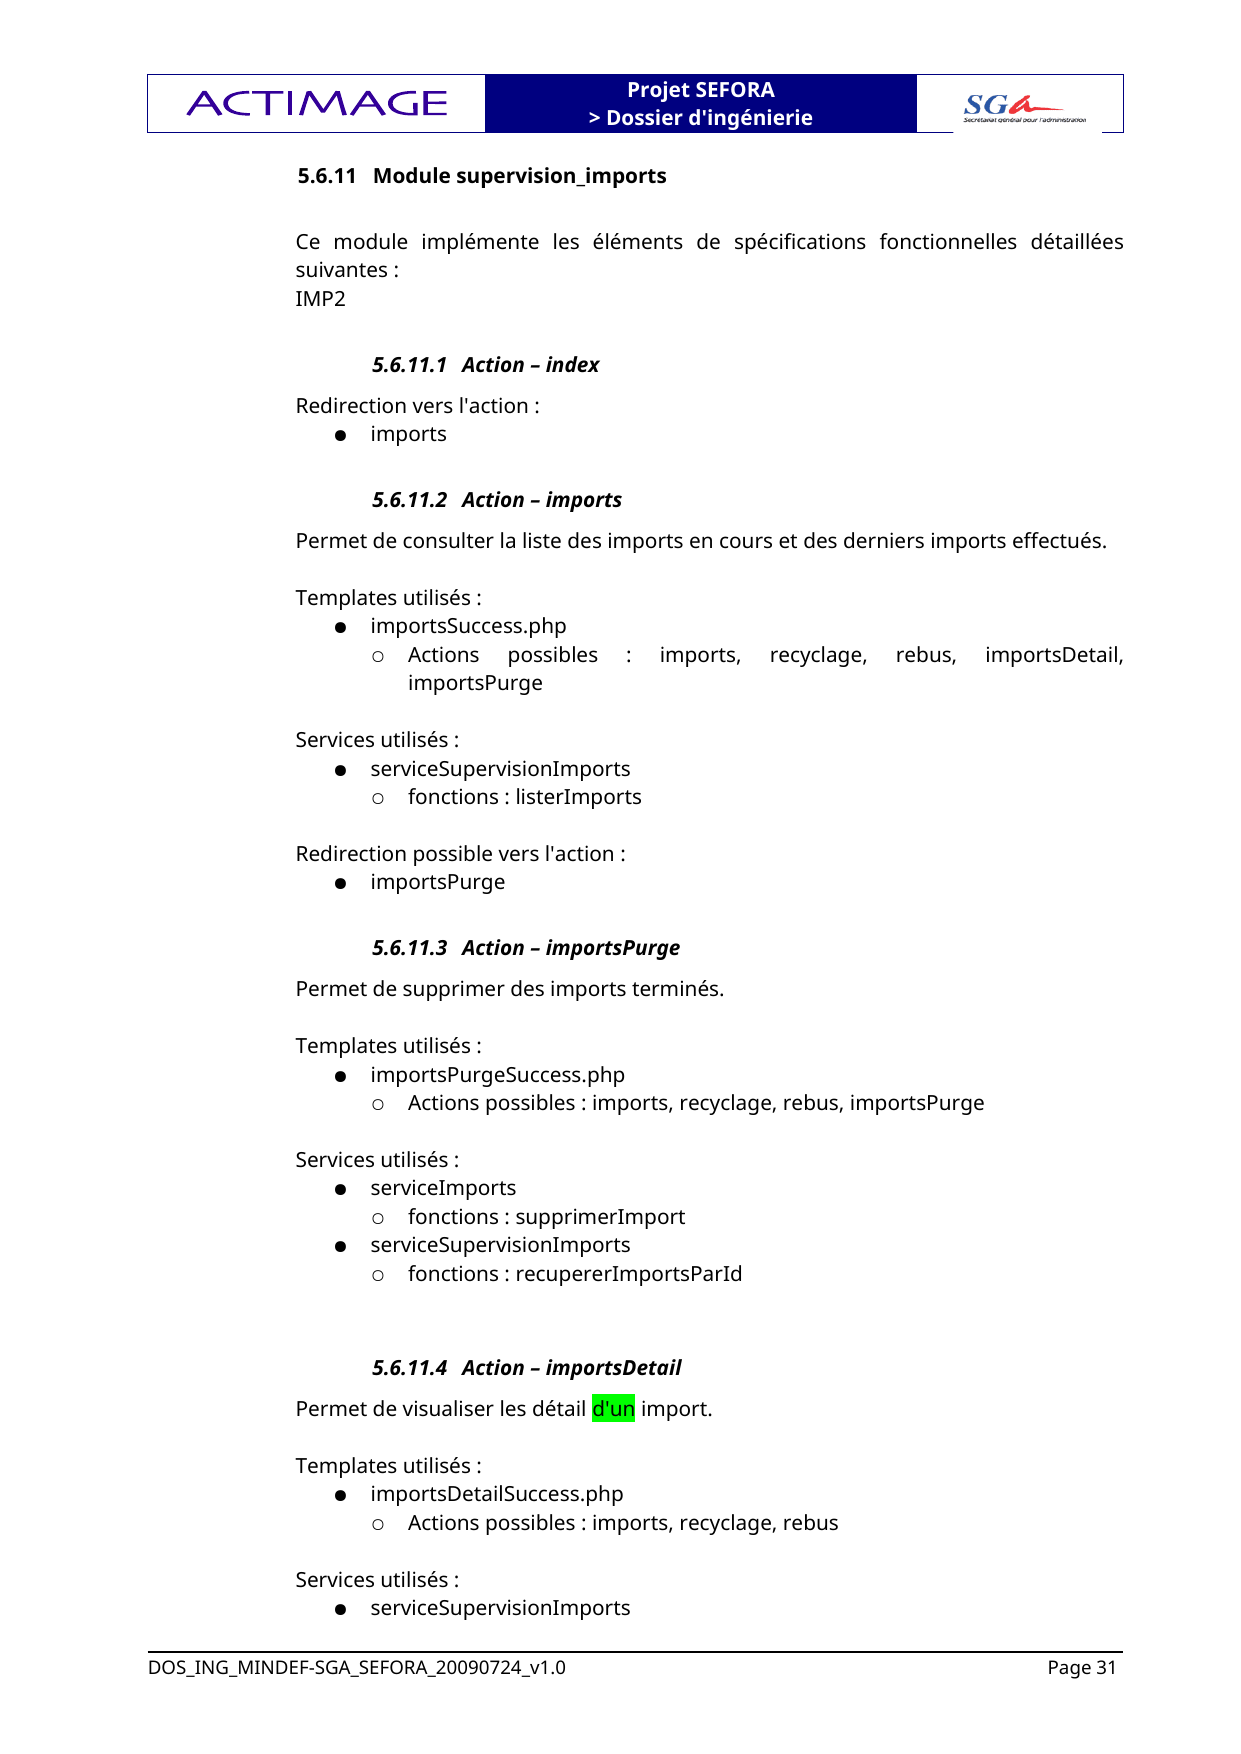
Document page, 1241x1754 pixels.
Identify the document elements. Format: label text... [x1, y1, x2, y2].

text Services utilisés : [295, 1145, 1125, 1173]
list serviceSupervisionImports [333, 1593, 1125, 1622]
list fonctions : listerImports [370, 782, 1125, 811]
text Redirection vers l'action : [295, 391, 1125, 419]
list importsSuccess.php [333, 612, 1125, 640]
subtitle Action – index [372, 350, 1125, 378]
text Permet de supprimer des imports terminés. [295, 974, 1125, 1003]
subtitle Action – importsDetail [372, 1353, 1125, 1382]
list importsPurge [333, 867, 1125, 896]
text Permet de consulter la liste des imports en cours et des derniers imports effectués. [295, 526, 1125, 555]
text Templates utilisés : [295, 1451, 1125, 1479]
list importsDetailSuccess.php [333, 1479, 1125, 1508]
list Actions possibles : imports, recyclage, rebus, importsPurge [370, 1088, 1125, 1117]
subtitle Action – importsPurge [372, 933, 1125, 962]
list imports [333, 419, 1125, 448]
text Services utilisés : [295, 725, 1125, 754]
text Ce module implémente les éléments de spécifications fonctionnelles détaillées suivantes : [295, 227, 1125, 284]
text Templates utilisés : [295, 583, 1125, 612]
list Actions possibles : imports, recyclage, rebus [370, 1508, 1125, 1536]
text Services utilisés : [295, 1565, 1125, 1593]
list serviceImports [333, 1173, 1125, 1202]
text Redirection possible vers l'action : [295, 839, 1125, 867]
list fonctions : supprimerImport [370, 1202, 1125, 1230]
list serviceSupervisionImports [333, 754, 1125, 782]
text IMP2 [295, 284, 1125, 312]
text Templates utilisés : [295, 1031, 1125, 1060]
list Actions possibles : imports, recyclage, rebus, importsDetail, importsPurge [370, 640, 1125, 697]
list importsPurgeSuccess.php [333, 1060, 1125, 1088]
picture [953, 80, 1102, 141]
text Permet de visualiser les détail d'un import. [295, 1394, 1125, 1422]
subtitle Module supervision_imports [298, 161, 1125, 190]
subtitle Action – imports [372, 485, 1125, 514]
list serviceSupervisionImports [333, 1230, 1125, 1259]
list fonctions : recupererImportsParId [370, 1259, 1125, 1287]
